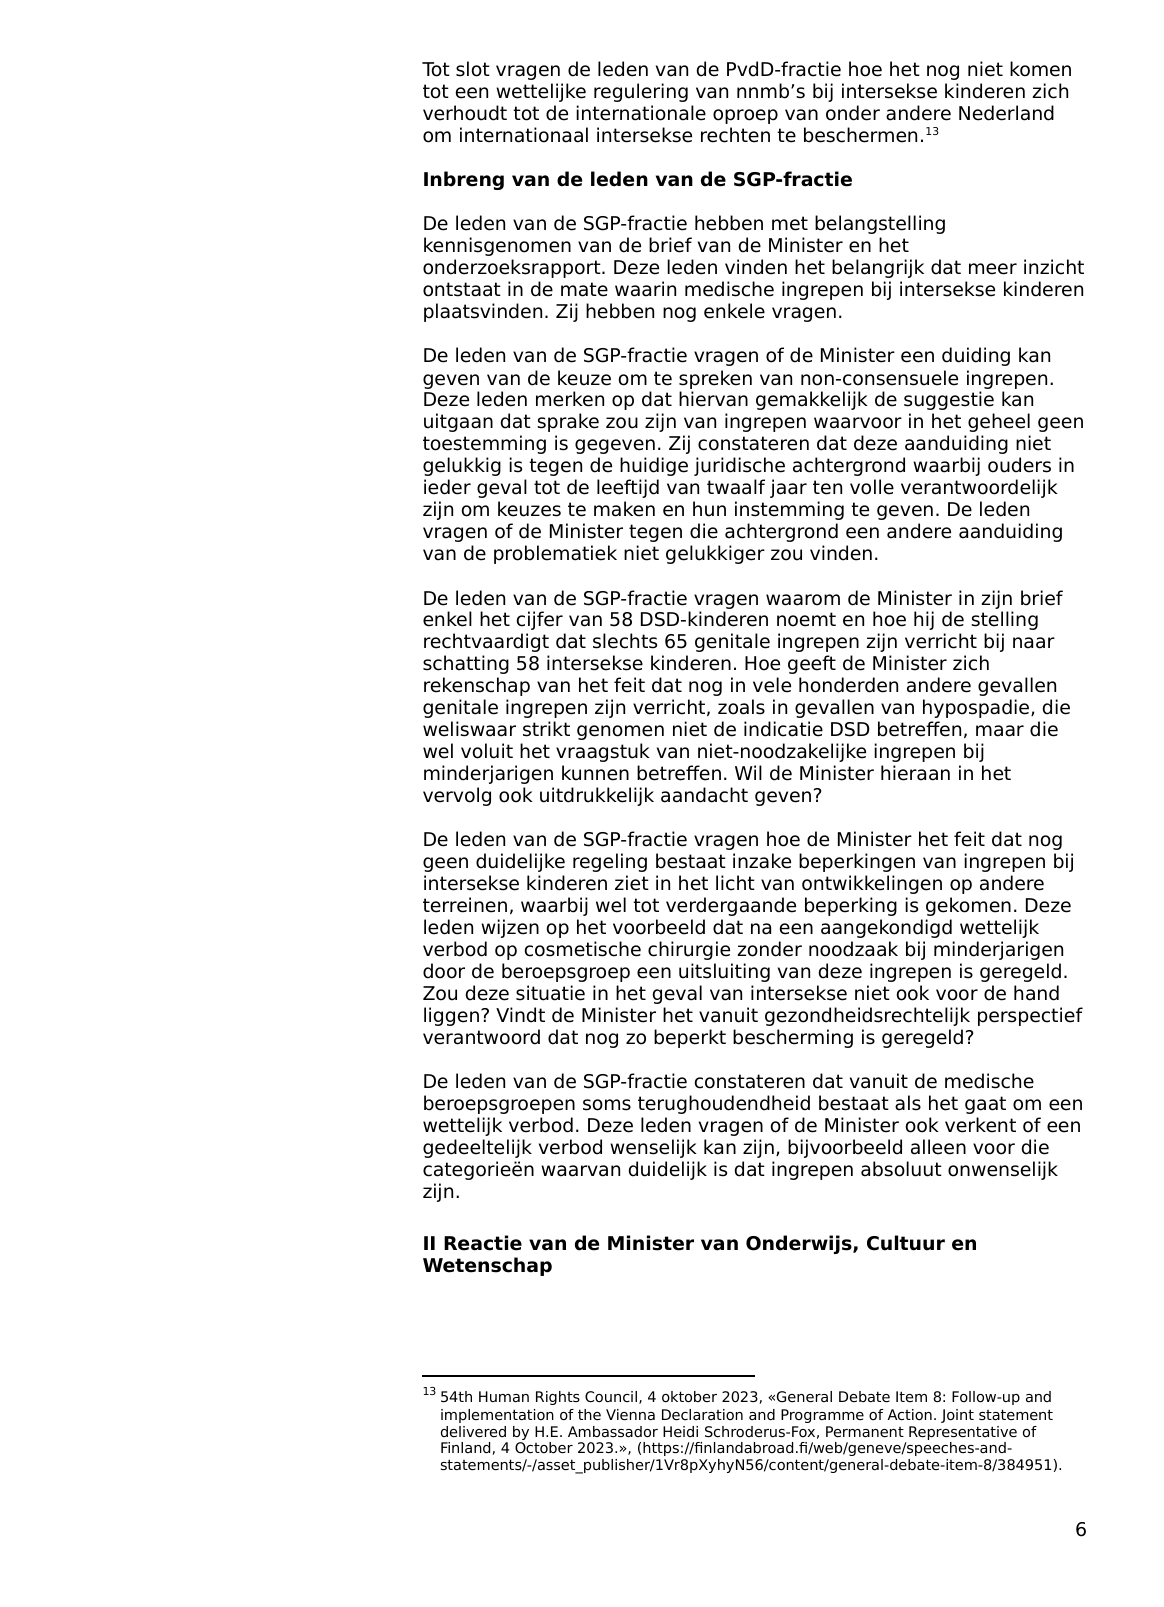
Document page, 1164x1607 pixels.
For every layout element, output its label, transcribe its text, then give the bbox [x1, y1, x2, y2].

text De leden van de SGP-fractie constateren dat vanuit de medische beroepsgroepen soms terughoudendheid bestaat als het gaat om een wettelijk verbod. Deze leden vragen of de Minister ook verkent of een gedeeltelijk verbod wenselijk kan zijn, bijvoorbeeld alleen voor die categorieën waarvan duidelijk is dat ingrepen absoluut onwenselijk zijn. [422, 1071, 1087, 1203]
text De leden van de SGP-fractie vragen of de Minister een duiding kan geven van de keuze om te spreken van non-consensuele ingrepen. Deze leden merken op dat hiervan gemakkelijk de suggestie kan uitgaan dat sprake zou zijn van ingrepen waarvoor in het geheel geen toestemming is gegeven. Zij constateren dat deze aanduiding niet gelukkig is tegen de huidige juridische achtergrond waarbij ouders in ieder geval tot de leeftijd van twaalf jaar ten volle verantwoordelijk zijn om keuzes te maken en hun instemming te geven. De leden vragen of de Minister tegen die achtergrond een andere aanduiding van de problematiek niet gelukkiger zou vinden. [422, 345, 1087, 565]
subtitle II Reactie van de Minister van Onderwijs, Cultuur en Wetenschap [422, 1233, 1087, 1277]
text De leden van de SGP-fractie hebben met belangstelling kennisgenomen van de brief van de Minister en het onderzoeksrapport. Deze leden vinden het belangrijk dat meer inzicht ontstaat in de mate waarin medische ingrepen bij intersekse kinderen plaatsvinden. Zij hebben nog enkele vragen. [422, 213, 1087, 323]
text 54th Human Rights Council, 4 oktober 2023, «General Debate Item 8: Follow-up and implementation of the Vienna Declaration and Programme of Action. Joint statement delivered by H.E. Ambassador Heidi Schroderus-Fox, Permanent Representative of Finland, 4 October 2023.», (https://finlandabroad.fi/web/geneve/speeches-and-statements/-/asset_publisher/1Vr8pXyhyN56/content/general-debate-item-8/384951). [422, 1385, 1087, 1474]
text De leden van de SGP-fractie vragen waarom de Minister in zijn brief enkel het cijfer van 58 DSD-kinderen noemt en hoe hij de stelling rechtvaardigt dat slechts 65 genitale ingrepen zijn verricht bij naar schatting 58 intersekse kinderen. Hoe geeft de Minister zich rekenschap van het feit dat nog in vele honderden andere gevallen genitale ingrepen zijn verricht, zoals in gevallen van hypospadie, die weliswaar strikt genomen niet de indicatie DSD betreffen, maar die wel voluit het vraagstuk van niet-noodzakelijke ingrepen bij minderjarigen kunnen betreffen. Wil de Minister hieraan in het vervolg ook uitdrukkelijk aandacht geven? [422, 587, 1087, 807]
text Tot slot vragen de leden van de PvdD-fractie hoe het nog niet komen tot een wettelijke regulering van nnmb’s bij intersekse kinderen zich verhoudt tot de internationale oproep van onder andere Nederland om internationaal intersekse rechten te beschermen. [422, 59, 1087, 147]
subtitle Inbreng van de leden van de SGP-fractie [422, 169, 1087, 191]
text De leden van de SGP-fractie vragen hoe de Minister het feit dat nog geen duidelijke regeling bestaat inzake beperkingen van ingrepen bij intersekse kinderen ziet in het licht van ontwikkelingen op andere terreinen, waarbij wel tot verdergaande beperking is gekomen. Deze leden wijzen op het voorbeeld dat na een aangekondigd wettelijk verbod op cosmetische chirurgie zonder noodzaak bij minderjarigen door de beroepsgroep een uitsluiting van deze ingrepen is geregeld. Zou deze situatie in het geval van intersekse niet ook voor de hand liggen? Vindt de Minister het vanuit gezondheidsrechtelijk perspectief verantwoord dat nog zo beperkt bescherming is geregeld? [422, 829, 1087, 1049]
